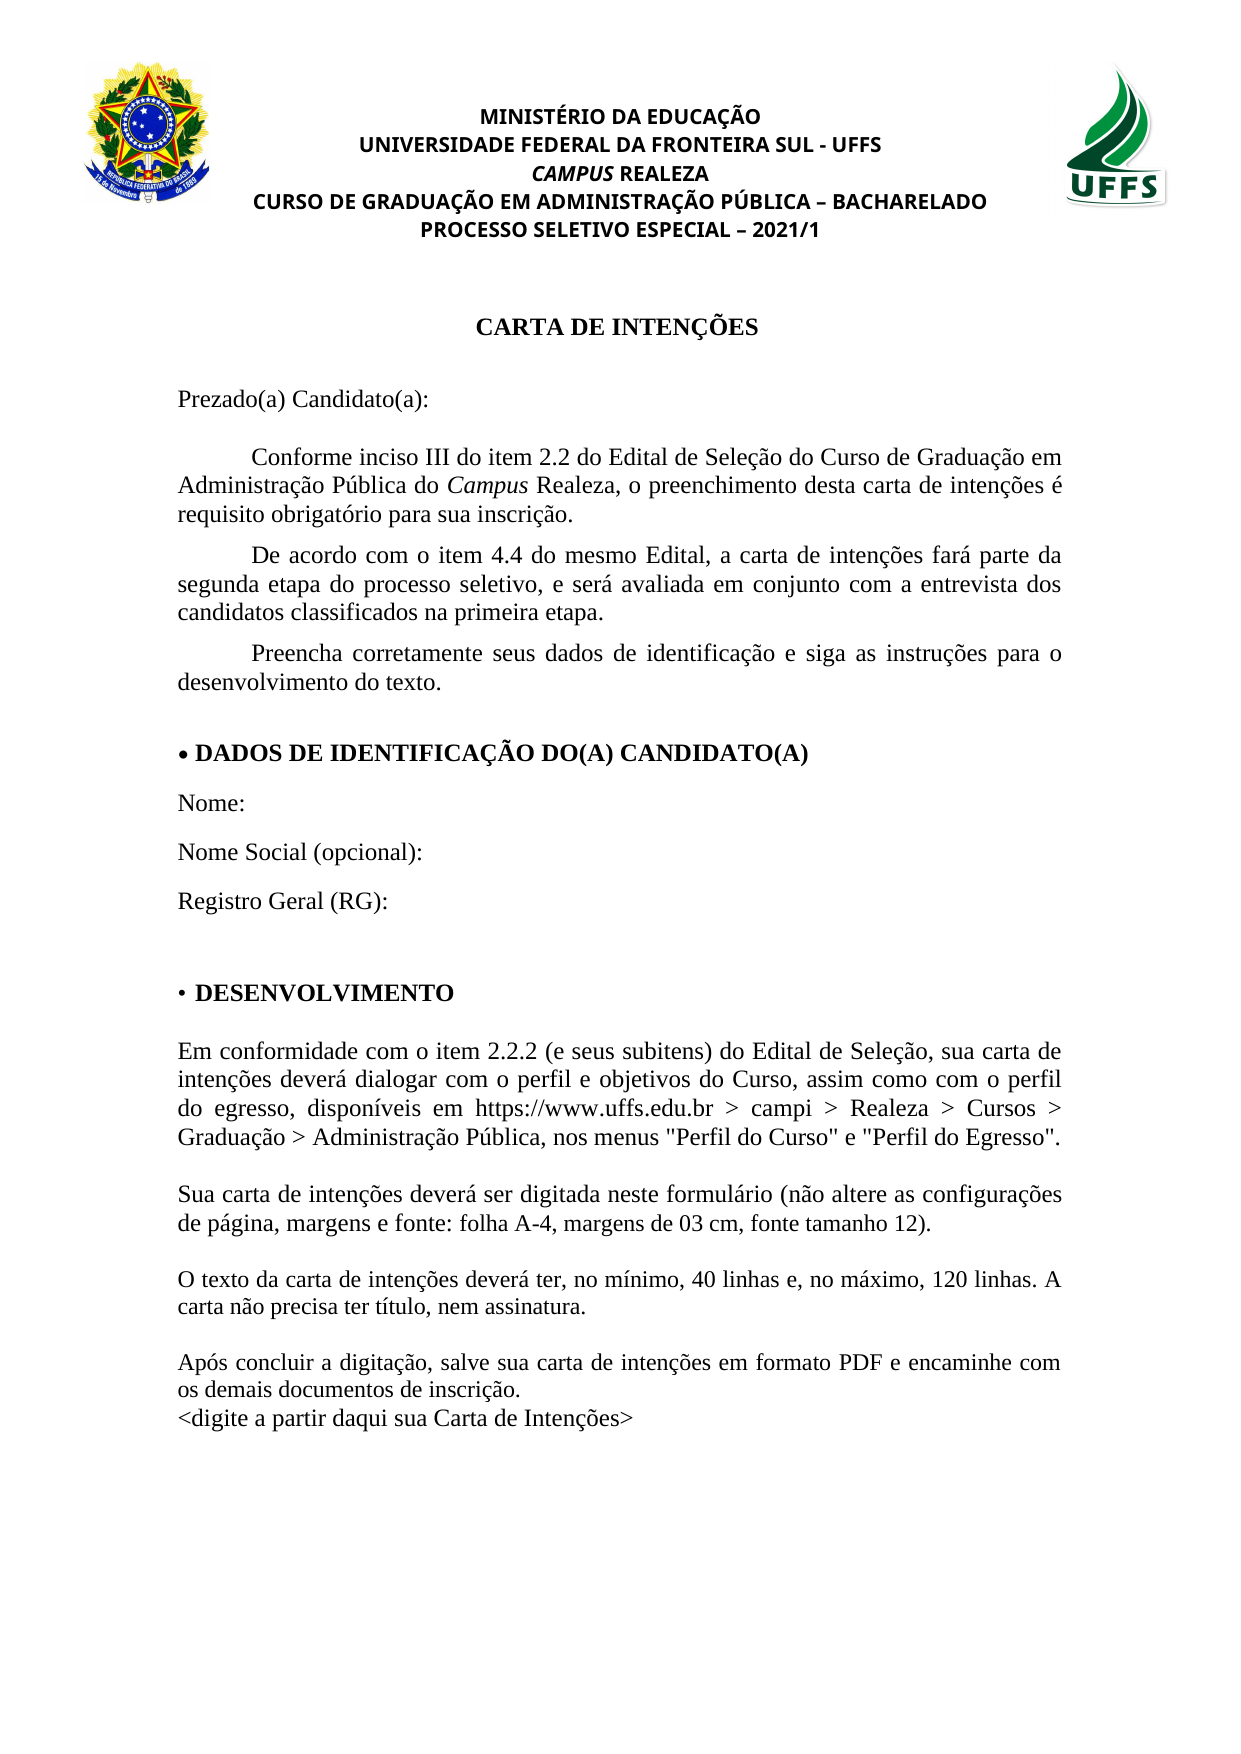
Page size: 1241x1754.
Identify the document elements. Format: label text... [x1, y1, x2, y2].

list DESENVOLVIMENTO [177, 978, 1063, 1007]
text Sua carta de intenções deverá ser digitada neste formulário (não altere as configurações de página, margens e fonte: folha A-4, margens de 03 cm, fonte tamanho 12). [177, 1179, 1063, 1237]
text Nome Social (opcional): [177, 837, 1063, 866]
text Após concluir a digitação, salve sua carta de intenções em formato PDF e encaminhe com os demais documentos de inscrição. [177, 1347, 1063, 1403]
text <digite a partir daqui sua Carta de Intenções> [177, 1403, 1063, 1431]
text Nome: [177, 788, 1063, 817]
list DADOS DE IDENTIFICAÇÃO DO(A) CANDIDATO(A) [177, 738, 1063, 768]
picture [1041, 60, 1189, 217]
text Registro Geral (RG): [177, 886, 1063, 915]
text Preencha corretamente seus dados de identificação e siga as instruções para o desenvolvimento do texto. [177, 638, 1063, 695]
text Prezado(a) Candidato(a): [177, 384, 1063, 413]
text Em conformidade com o item 2.2.2 (e seus subitens) do Edital de Seleção, sua carta de intenções deverá dialogar com o perfil e objetivos do Curso, assim como com o perfil do egresso, disponíveis em https://www.uffs.edu.br > campi > Realeza > Cursos > Graduação > Administração Pública, nos menus "Perfil do Curso" e "Perfil do Egresso". [177, 1036, 1063, 1151]
picture [83, 61, 210, 205]
text De acordo com o item 4.4 do mesmo Edital, a carta de intenções fará parte da segunda etapa do processo seletivo, e será avaliada em conjunto com a entrevista dos candidatos classificados na primeira etapa. [177, 540, 1063, 626]
text CARTA DE INTENÇÕES [177, 312, 1063, 341]
text O texto da carta de intenções deverá ter, no mínimo, 40 linhas e, no máximo, 120 linhas. A carta não precisa ter título, nem assinatura. [177, 1265, 1063, 1320]
text Conforme inciso III do item 2.2 do Edital de Seleção do Curso de Graduação em Administração Pública do Campus Realeza, o preenchimento desta carta de intenções é requisito obrigatório para sua inscrição. [177, 442, 1063, 528]
